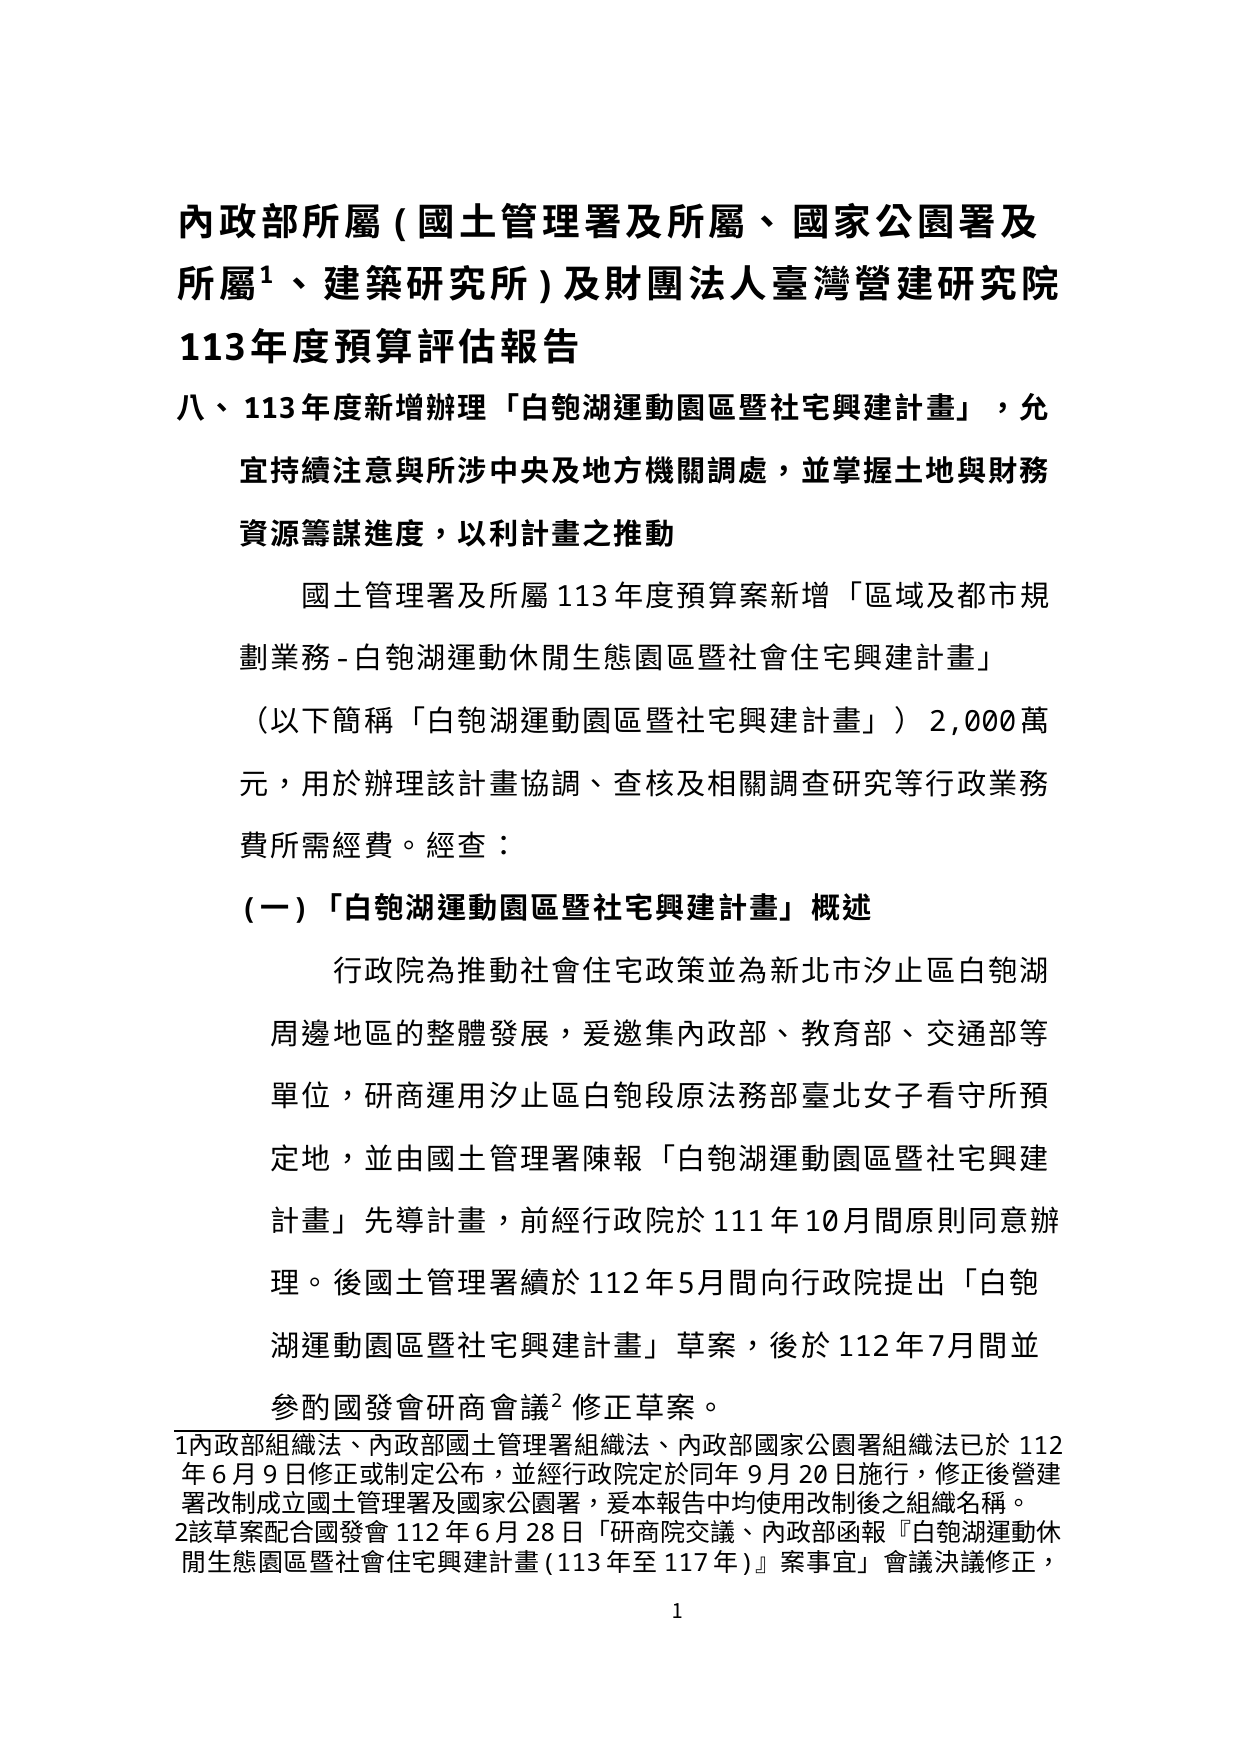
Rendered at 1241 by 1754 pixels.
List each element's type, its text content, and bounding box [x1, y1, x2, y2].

text 行政院為推動社會住宅政策並為新北市汐止區白匏湖周邊地區的整體發展，爰邀集內政部、教育部、交通部等單位，研商運用汐止區白匏段原法務部臺北女子看守所預定地，並由國土管理署陳報「白匏湖運動園區暨社宅興建計畫」先導計畫，前經行政院於111年10月間原則同意辦理。後國土管理署續於112年5月間向行政院提出「白匏湖運動園區暨社宅興建計畫」草案，後於112年7月間並參酌國發會研商會議修正草案。 [264, 927, 1061, 1427]
text 國土管理署及所屬113年度預算案新增「區域及都市規劃業務-白匏湖運動休閒生態園區暨社會住宅興建計畫」（以下簡稱「白匏湖運動園區暨社宅興建計畫」）2,000萬元，用於辦理該計畫協調、查核及相關調查研究等行政業務費所需經費。經查： [234, 552, 1061, 865]
text (一)「白匏湖運動園區暨社宅興建計畫」概述 [234, 865, 1061, 927]
text 八、113年度新增辦理「白匏湖運動園區暨社宅興建計畫」，允宜持續注意與所涉中央及地方機關調處，並掌握土地與財務資源籌謀進度，以利計畫之推動 [176, 365, 1061, 552]
text 內政部組織法、內政部國土管理署組織法、內政部國家公園署組織法已於112年6月9日修正或制定公布，並經行政院定於同年9月20日施行，修正後營建署改制成立國土管理署及國家公園署，爰本報告中均使用改制後之組織名稱。 [174, 1431, 1063, 1518]
text 該草案配合國發會112年6月28日「研商院交議、內政部函報『白匏湖運動休閒生態園區暨社會住宅興建計畫(113年至117年)』案事宜」會議決議修正， [174, 1518, 1063, 1577]
text 內政部所屬(國土管理署及所屬、國家公園署及所屬、建築研究所)及財團法人臺灣營建研究院113年度預算評估報告 [176, 177, 1061, 365]
